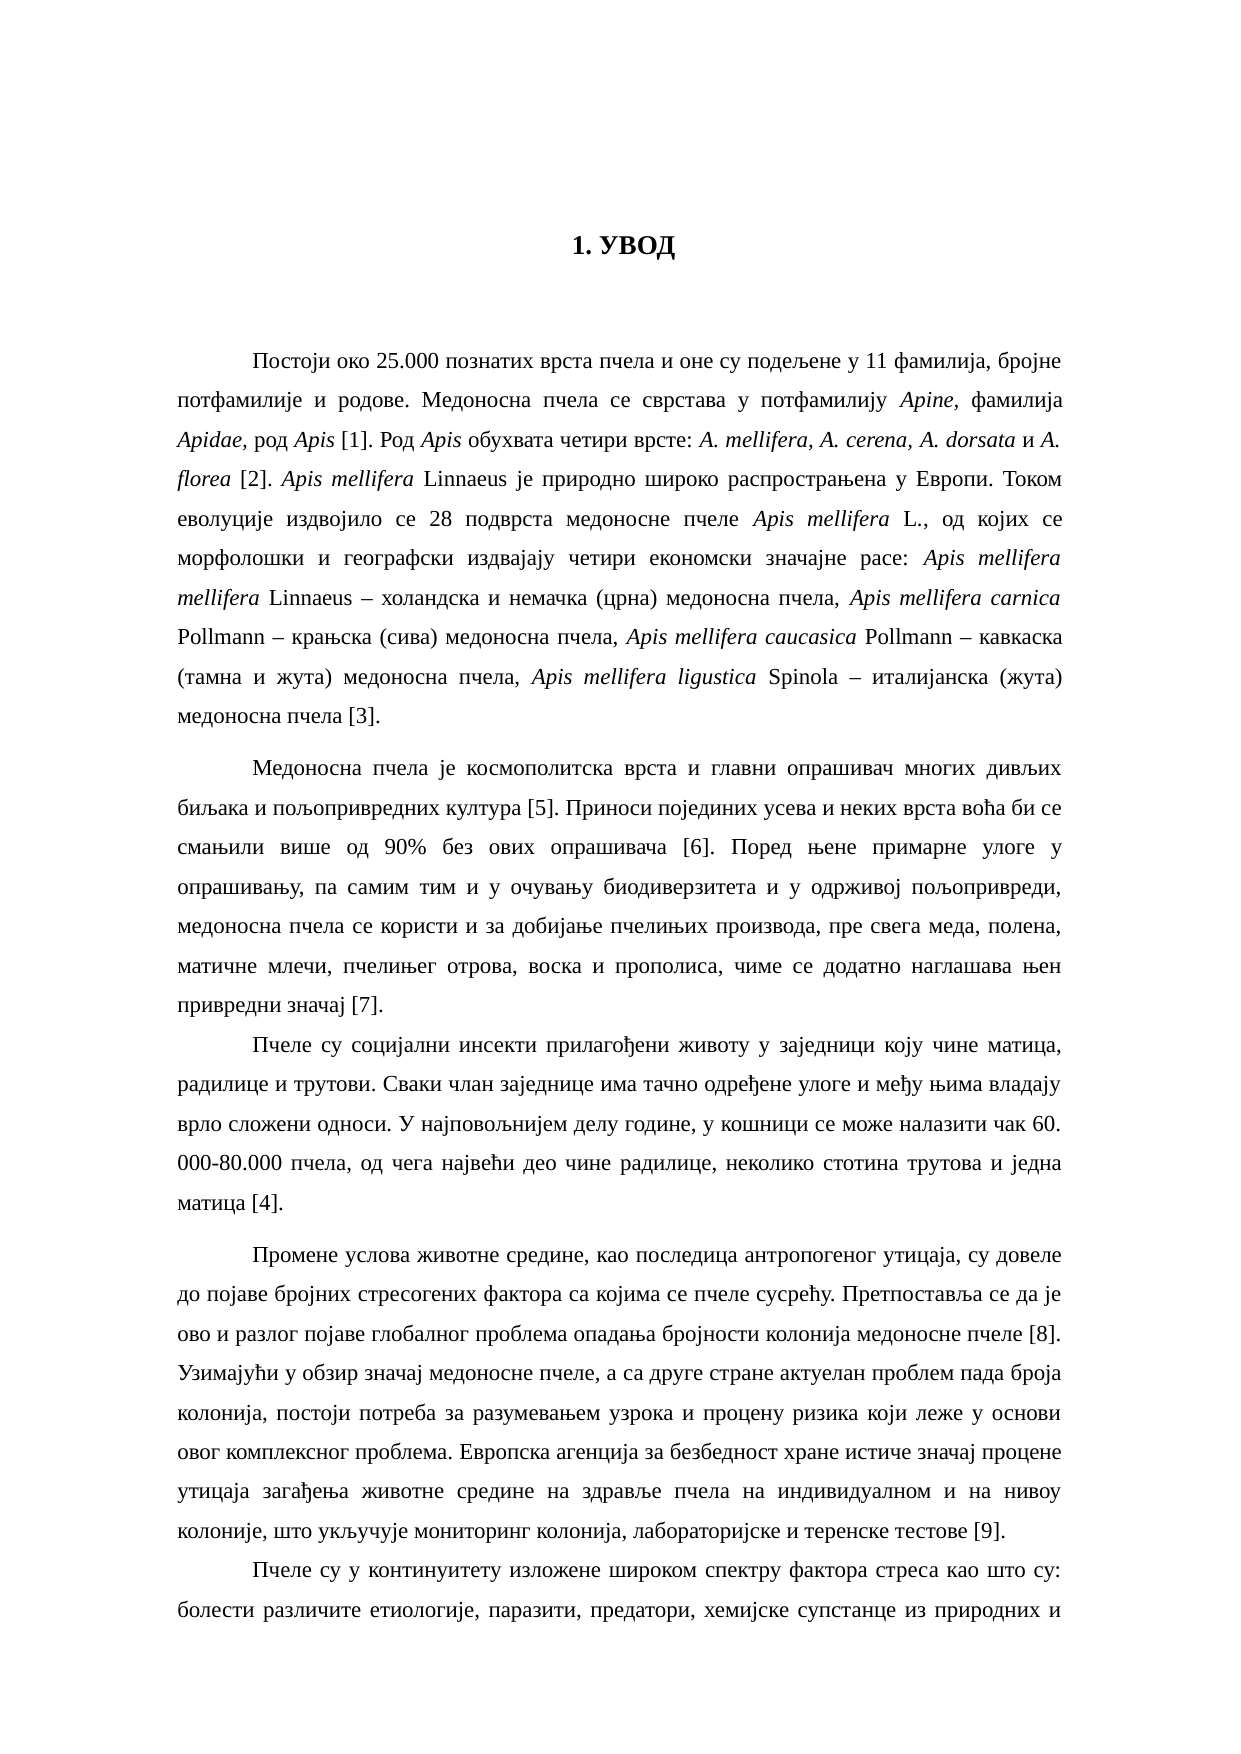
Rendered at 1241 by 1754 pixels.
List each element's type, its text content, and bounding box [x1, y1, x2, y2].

text Промене услова животне средине, као последица антропогеног утицаја, су довеле до појаве бројних стресогених фактора са којима се пчеле сусрећу. Претпоставља се да је ово и разлог појаве глобалног проблема опадања бројности колонија медоносне пчеле [8]. Узимајући у обзир значај медоносне пчеле, а са друге стране актуелан проблем пада броја колонија, постоји потреба за разумевањем узрока и процену ризика који леже у основи овог комплексног проблема. Европска агенција за безбедност хране истиче значај процене утицаја загађења животне средине на здравље пчела на индивидуалном и на нивоу колоније, што укључује мониторинг колонија, лабораторијске и теренске тестове [9]. [177, 1241, 1063, 1543]
subtitle 1. УВОД [177, 229, 1063, 261]
text Пчеле су социјални инсекти прилагођени животу у заједници коју чине матица, радилице и трутови. Сваки члан заједнице има тачно одређене улоге и међу њима владају врло сложени односи. У најповољнијем делу године, у кошници се може налазити чак 60. 000-80.000 пчела, од чега највећи део чине радилице, неколико стотина трутова и једна матица [4]. [177, 1031, 1063, 1215]
text Постоји око 25.000 познатих врста пчела и оне су подељене у 11 фамилија, бројне потфамилије и родове. Медоносна пчела се сврстава у потфамилију Аpine, фамилија Аpidae, род Apis [1]. Род Аpis обухвата четири врсте: А. mellifera, А. cerena, А. dorsata и А. florea [2]. Аpis mellifera Linnaeus је природно широко распрострањена у Европи. Током еволуције издвојило се 28 подврста медоносне пчеле Аpis mellifera L., од којих се морфолошки и географски издвајају четири економски значајне расе: Apis mellifera mellifera Linnaeus – холандска и немачка (црна) медоносна пчела, Apis mellifera carnica Pollmann – крањска (сива) медоносна пчела, Apis mellifera caucasica Pollmann – кавкаска (тамна и жута) медоносна пчела, Apis mellifera ligustica Spinola – италијанска (жута) медоносна пчела [3]. [177, 347, 1063, 729]
text Медоносна пчела је космополитска врста и главни опрашивач многих дивљих биљака и пољопривредних култура [5]. Приноси појединих усева и неких врста воћа би се смањили више од 90% без ових опрашивача [6]. Поред њене примарне улоге у опрашивању, па самим тим и у очувању биодиверзитета и у одрживој пољопривреди, медоносна пчела се користи и за добијање пчелињих производа, пре свега меда, полена, матичне млечи, пчелињег отрова, воска и прополиса, чиме се додатно наглашава њен привредни значај [7]. [177, 754, 1063, 1018]
text Пчеле су у континуитету изложене широком спектру фактора стреса као што су: болести различите етиологије, паразити, предатори, хемијске супстанце из природних и [177, 1556, 1063, 1622]
